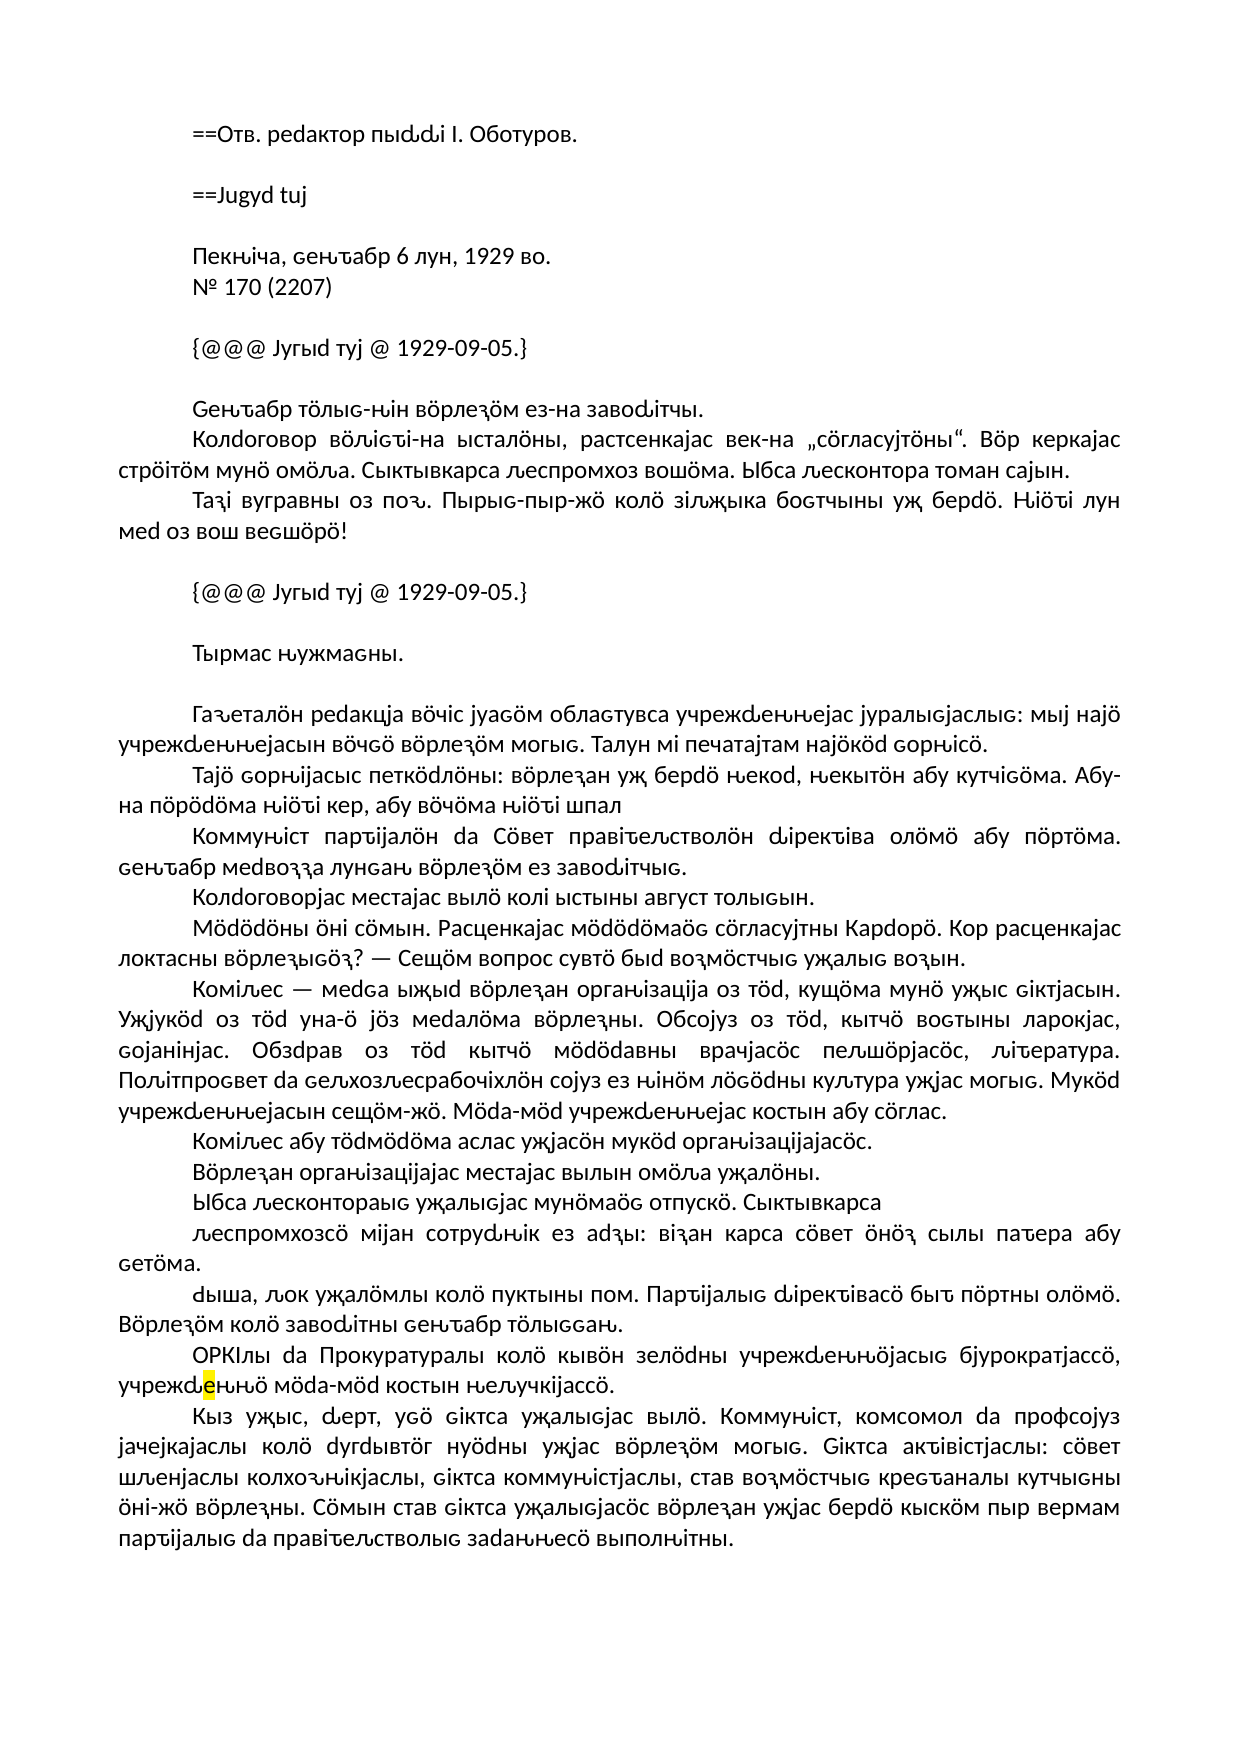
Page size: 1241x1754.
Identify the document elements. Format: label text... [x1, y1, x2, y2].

text Ԁыша, ԉок уҗалӧмлы колӧ пуктыны пом. Парԏіјалыԍ ԃірекԏівасӧ быԏ пӧртны олӧмӧ. Вӧрлеԇӧм колӧ завоԃітны ԍеԋԏабр тӧлыԍԍаԋ. [118, 1278, 1122, 1339]
text Колԁоговор вӧԉіԍԏі-на ысталӧны, растсенкајас век-на „сӧгласујтӧны“. Вӧр керкајас стрӧітӧм мунӧ омӧԉа. Сыктывкарса ԉеспромхоз вошӧма. Ыбса ԉесконтора томан сајын. [118, 423, 1122, 484]
text Коммуԋіст парԏіјалӧн ԁа Сӧвет правіԏеԉстволӧн ԃірекԏіва олӧмӧ абу пӧртӧма. ԍеԋԏабр меԁвоԇԇа лунԍаԋ вӧрлеԇӧм ез завоԃітчыԍ. [118, 820, 1122, 881]
text Таԇі вугравны оз поԅ. Пырыԍ-пыр-жӧ колӧ зіԉҗыка боԍтчыны уҗ берԁӧ. Ԋіӧԏі лун меԁ оз вош веԍшӧрӧ! [118, 484, 1122, 545]
text Коміԉес — меԁԍа ыҗыԁ вӧрлеԇан оргаԋізаціја оз тӧԁ, кущӧма мунӧ уҗыс ԍіктјасын. Уҗјукӧԁ оз тӧԁ уна-ӧ јӧз меԁалӧма вӧрлеԇны. Обсојуз оз тӧԁ, кытчӧ воԍтыны ларокјас, ԍојанінјас. Обзԁрав оз тӧԁ кытчӧ мӧԁӧԁавны врачјасӧс пеԉшӧрјасӧс, ԉіԏература. Поԉітпроԍвет ԁа ԍеԉхозԉесрабочіхлӧн сојуз ез ԋінӧм лӧԍӧԁны куԉтура уҗјас могыԍ. Мукӧԁ учрежԃеԋԋејасын сещӧм-жӧ. Мӧԁа-мӧԁ учрежԃеԋԋејас костын абу сӧглас. [118, 973, 1122, 1125]
text Тајӧ ԍорԋіјасыс петкӧԁлӧны: вӧрлеԇан уҗ берԁӧ ԋекоԁ, ԋекытӧн абу кутчіԍӧма. Абу-на пӧрӧԁӧма ԋіӧԏі кер, абу вӧчӧма ԋіӧԏі шпал [118, 759, 1122, 820]
text Ыбса ԉесконтораыԍ уҗалыԍјас мунӧмаӧԍ отпускӧ. Сыктывкарса [118, 1186, 1122, 1217]
text {@@@ Југыԁ туј @ 1929-09-05.} [118, 576, 1122, 606]
text Ԍеԋԏабр тӧлыԍ-ԋін вӧрлеԇӧм ез-на завоԃітчы. [118, 393, 1122, 423]
text Вӧрлеԇан оргаԋізаціјајас местајас вылын омӧԉа уҗалӧны. [118, 1156, 1122, 1186]
text Кыз уҗыс, ԃерт, уԍӧ ԍіктса уҗалыԍјас вылӧ. Коммуԋіст, комсомол ԁа профсојуз јачејкајаслы колӧ ԁугԁывтӧг нуӧԁны уҗјас вӧрлеԇӧм могыԍ. Ԍіктса акԏівістјаслы: сӧвет шԉенјаслы колхоԅԋікјаслы, ԍіктса коммуԋістјаслы, став воԇмӧстчыԍ креԍԏаналы кутчыԍны ӧні-жӧ вӧрлеԇны. Сӧмын став ԍіктса уҗалыԍјасӧс вӧрлеԇан уҗјас берԁӧ кыскӧм пыр вермам парԏіјалыԍ ԁа правіԏеԉстволыԍ заԁаԋԋесӧ выполԋітны. [118, 1400, 1122, 1553]
text {@@@ Југыԁ туј @ 1929-09-05.} [118, 332, 1122, 362]
text ОРКІлы ԁа Прокуратуралы колӧ кывӧн зелӧԁны учрежԃеԋԋӧјасыԍ бјурократјассӧ, учрежԃеԋԋӧ мӧԁа-мӧԁ костын ԋеԉучкіјассӧ. [118, 1339, 1122, 1400]
text ԉеспромхозсӧ міјан сотруԃԋік ез аԁԇы: віԇан карса сӧвет ӧнӧԇ сылы паԏера абу ԍетӧма. [118, 1217, 1122, 1278]
text № 170 (2207) [118, 271, 1122, 301]
text Колԁоговорјас местајас вылӧ колі ыстыны август толыԍын. [118, 881, 1122, 912]
text Тырмас ԋужмаԍны. [118, 637, 1122, 667]
text Пекԋіча, ԍеԋԏабр 6 лун, 1929 во. [118, 240, 1122, 271]
text Коміԉес абу тӧԁмӧԁӧма аслас уҗјасӧн мукӧԁ оргаԋізаціјајасӧс. [118, 1125, 1122, 1156]
text Мӧԁӧԁӧны ӧні сӧмын. Расценкајас мӧԁӧԁӧмаӧԍ сӧгласујтны Карԁорӧ. Кор расценкајас локтасны вӧрлеԇыԍӧԇ? — Сещӧм вопрос сувтӧ быԁ воԇмӧстчыԍ уҗалыԍ воԇын. [118, 912, 1122, 973]
text ==Отв. реԁактор пыԃԃі I. Оботуров. [118, 118, 1122, 149]
text ==Jugyd tuj [118, 179, 1122, 210]
text Гаԅеталӧн реԁакцја вӧчіс јуаԍӧм облаԍтувса учрежԃеԋԋејас јуралыԍјаслыԍ: мыј најӧ учрежԃеԋԋејасын вӧчԍӧ вӧрлеԇӧм могыԍ. Талун мі печатајтам најӧкӧԁ ԍорԋісӧ. [118, 698, 1122, 759]
